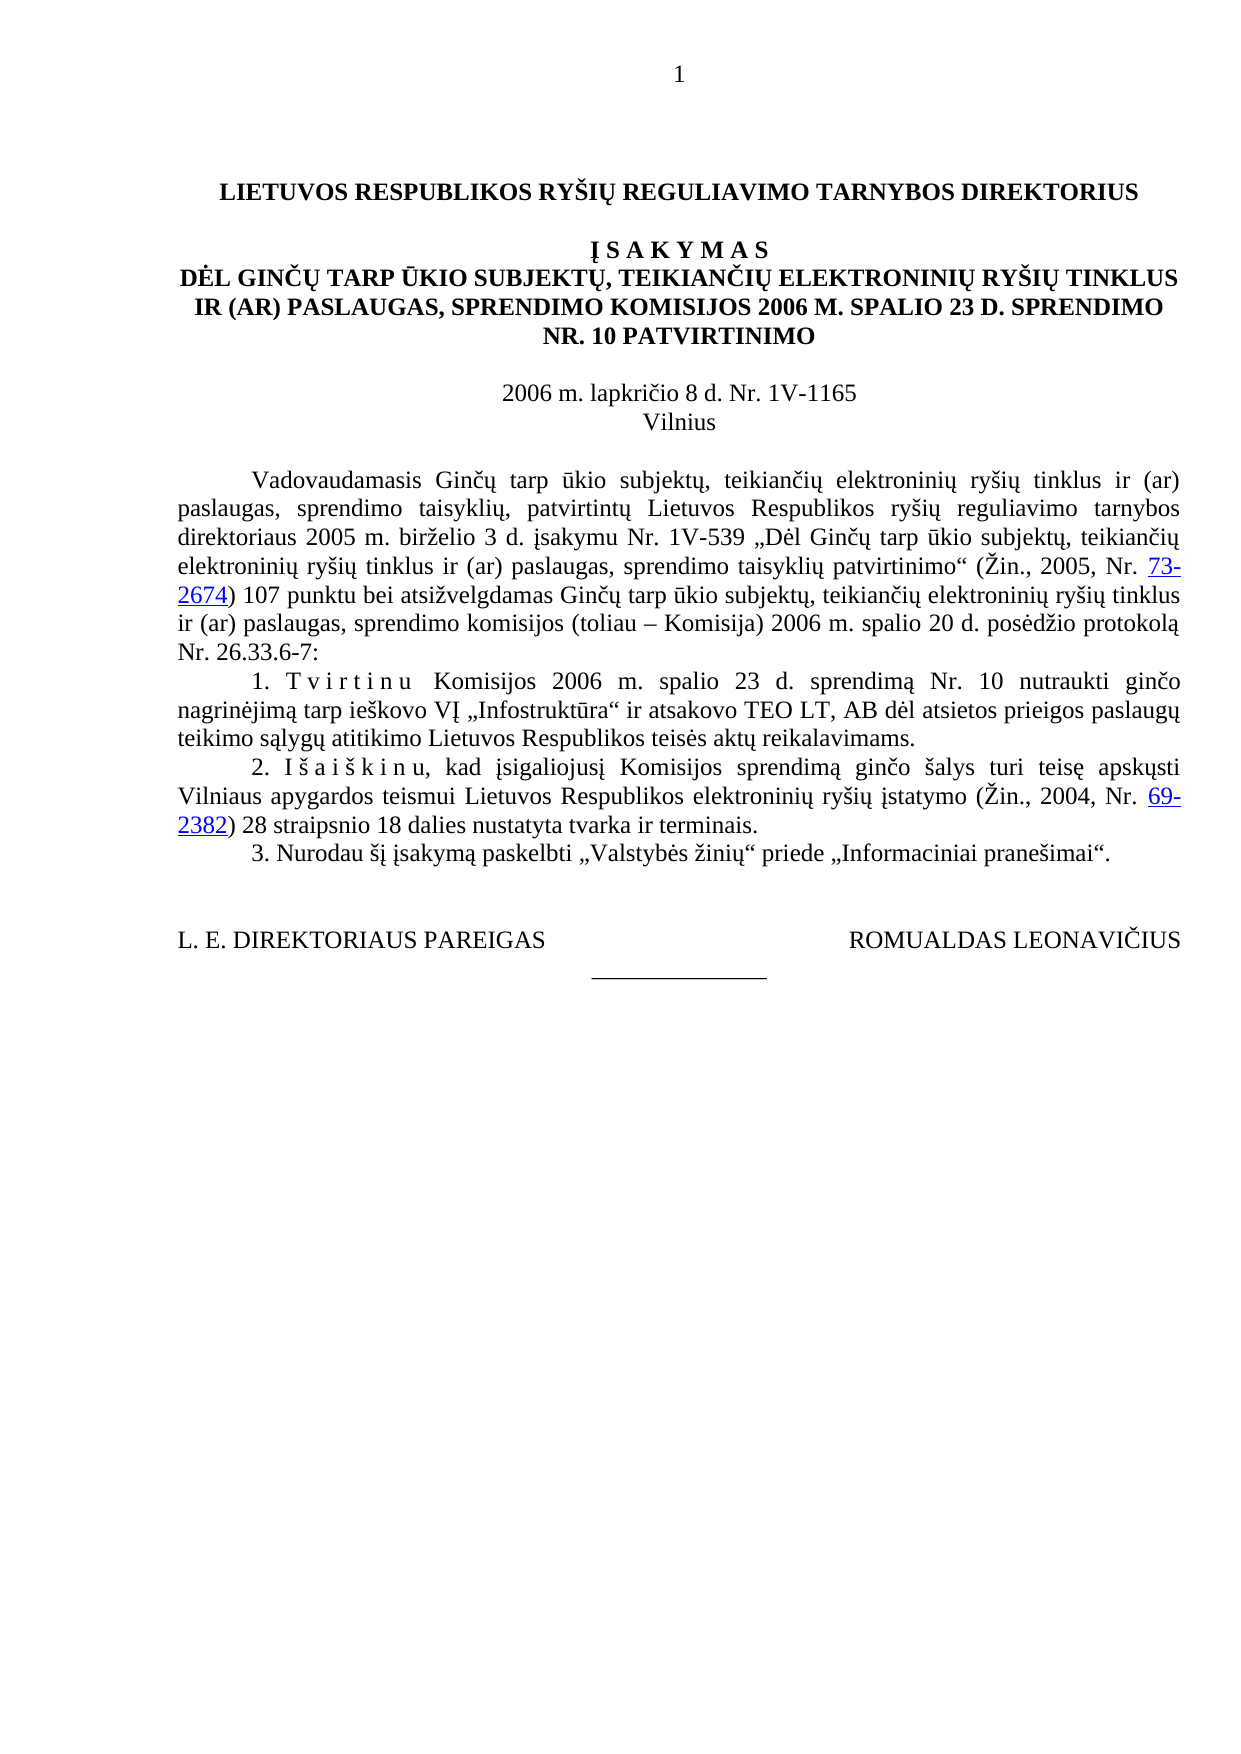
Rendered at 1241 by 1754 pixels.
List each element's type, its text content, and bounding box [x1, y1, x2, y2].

text Į S A K Y M A S [177, 235, 1181, 263]
text 2006 m. lapkričio 8 d. Nr. 1V-1165 [177, 378, 1181, 407]
text ______________ [177, 953, 1181, 982]
text Vilnius [177, 407, 1181, 436]
text L. E. DIREKTORIAUS PAREIGAS ROMUALDAS LEONAVIČIUS [177, 925, 1181, 953]
text 1. Tvirtinu Komisijos 2006 m. spalio 23 d. sprendimą Nr. 10 nutraukti ginčo nagrinėjimą tarp ieškovo VĮ „Infostruktūra“ ir atsakovo TEO LT, AB dėl atsietos prieigos paslaugų teikimo sąlygų atitikimo Lietuvos Respublikos teisės aktų reikalavimams. [177, 666, 1181, 752]
text Vadovaudamasis Ginčų tarp ūkio subjektų, teikiančių elektroninių ryšių tinklus ir (ar) paslaugas, sprendimo taisyklių, patvirtintų Lietuvos Respublikos ryšių reguliavimo tarnybos direktoriaus 2005 m. birželio 3 d. įsakymu Nr. 1V-539 „Dėl Ginčų tarp ūkio subjektų, teikiančių elektroninių ryšių tinklus ir (ar) paslaugas, sprendimo taisyklių patvirtinimo“ (Žin., 2005, Nr. 73-2674) 107 punktu bei atsižvelgdamas Ginčų tarp ūkio subjektų, teikiančių elektroninių ryšių tinklus ir (ar) paslaugas, sprendimo komisijos (toliau – Komisija) 2006 m. spalio 20 d. posėdžio protokolą Nr. 26.33.6-7: [177, 465, 1181, 666]
text 3. Nurodau šį įsakymą paskelbti „Valstybės žinių“ priede „Informaciniai pranešimai“. [177, 838, 1181, 867]
text DĖL GINČŲ TARP ŪKIO SUBJEKTŲ, TEIKIANČIŲ ELEKTRONINIŲ RYŠIŲ TINKLUS IR (AR) PASLAUGAS, SPRENDIMO KOMISIJOS 2006 M. SPALIO 23 D. SPRENDIMO NR. 10 PATVIRTINIMO [177, 263, 1181, 350]
text LIETUVOS RESPUBLIKOS RYŠIŲ REGULIAVIMO TARNYBOS DIREKTORIUS [177, 177, 1181, 206]
text 2. Išaiškinu, kad įsigaliojusį Komisijos sprendimą ginčo šalys turi teisę apskųsti Vilniaus apygardos teismui Lietuvos Respublikos elektroninių ryšių įstatymo (Žin., 2004, Nr. 69-2382) 28 straipsnio 18 dalies nustatyta tvarka ir terminais. [177, 752, 1181, 838]
